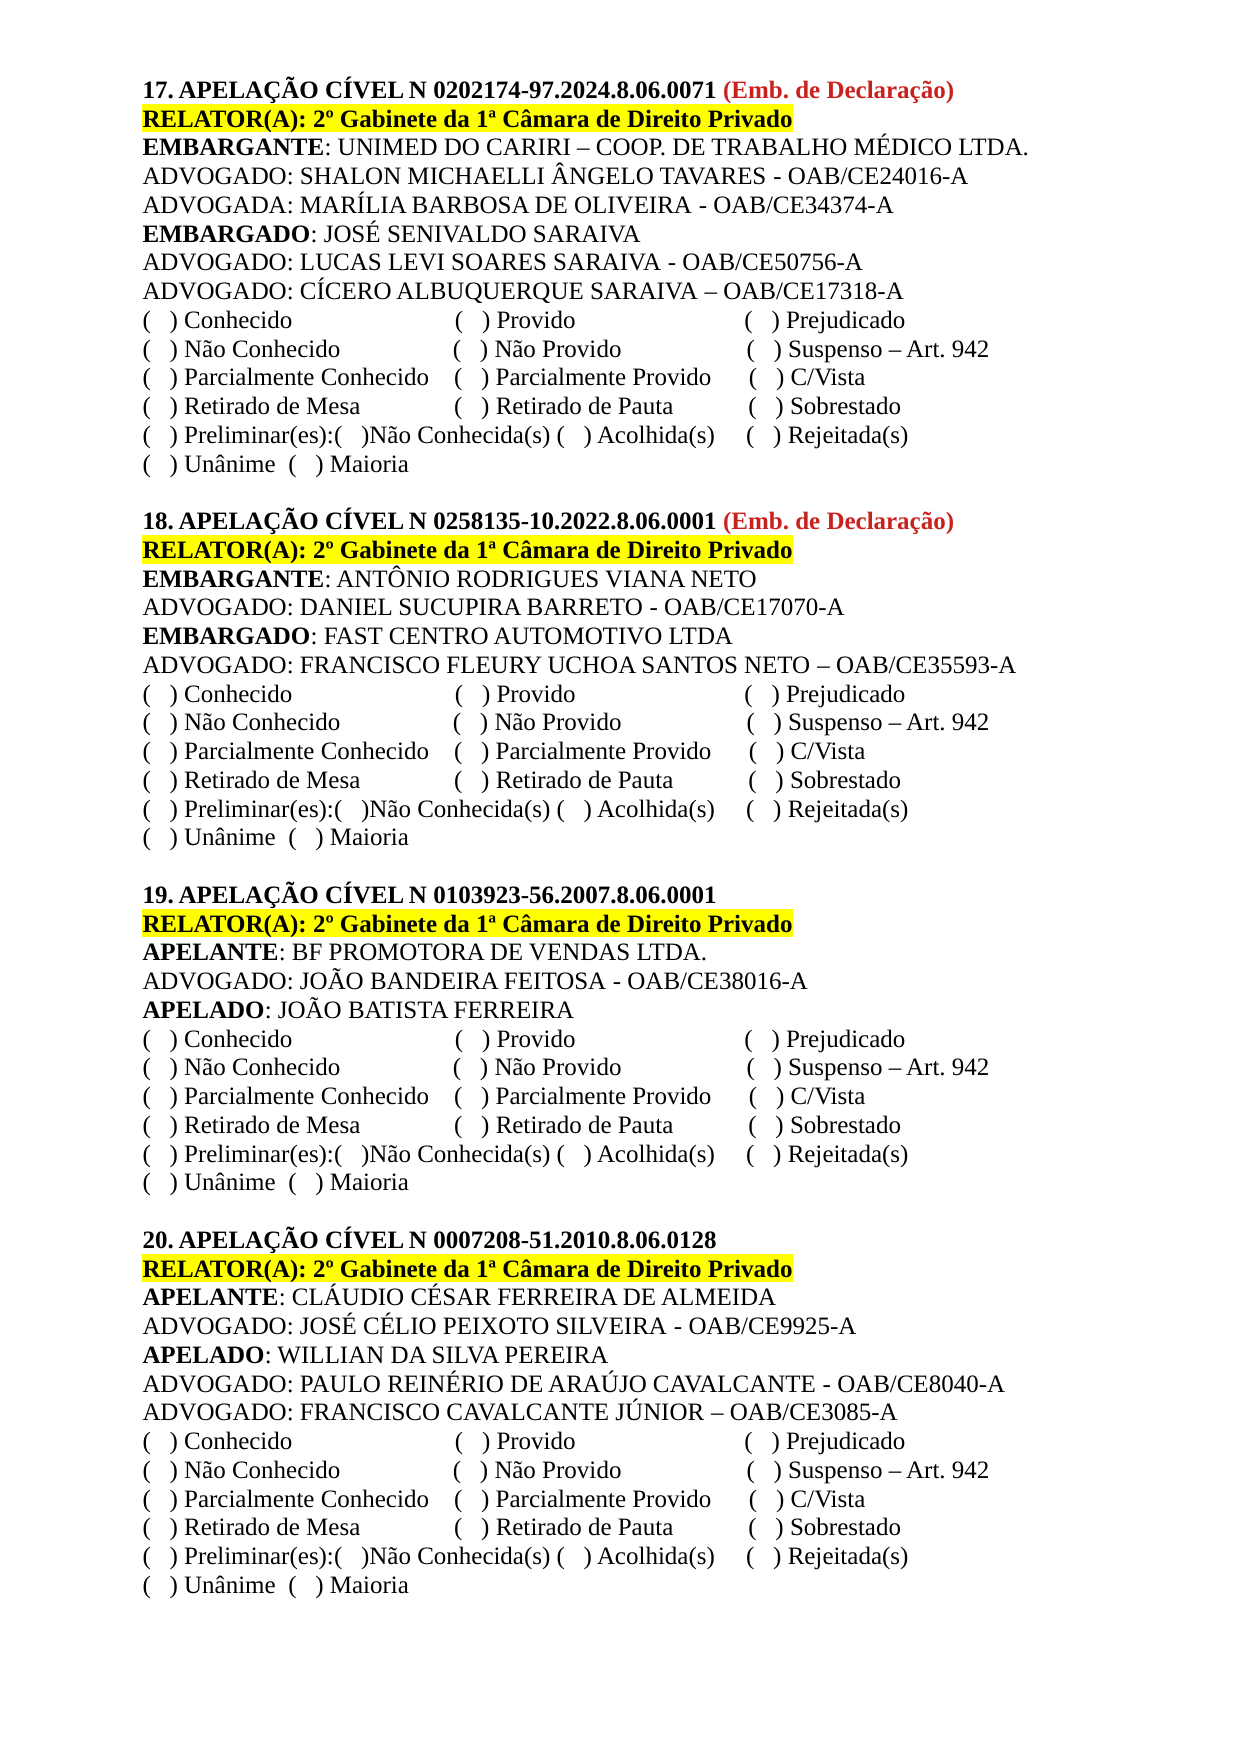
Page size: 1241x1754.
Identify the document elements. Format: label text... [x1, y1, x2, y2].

text ( ) Preliminar(es):( )Não Conhecida(s) ( ) Acolhida(s) ( ) Rejeitada(s) [142, 1541, 1158, 1570]
text ( ) Preliminar(es):( )Não Conhecida(s) ( ) Acolhida(s) ( ) Rejeitada(s) [142, 794, 1158, 822]
text ( ) Conhecido ( ) Provido ( ) Prejudicado [142, 679, 1141, 707]
text ( ) Conhecido ( ) Provido ( ) Prejudicado [142, 1426, 1141, 1455]
text ( ) Não Conhecido ( ) Não Provido ( ) Suspenso – Art. 942 [142, 707, 1158, 736]
text ( ) Unânime ( ) Maioria 20. APELAÇÃO CÍVEL N 0007208-51.2010.8.06.0128 RELATOR(A): 2º Gabinete da 1ª Câmara de Direito Privado APELANTE: CLÁUDIO CÉSAR FERREIRA DE ALMEIDA ADVOGADO: JOSÉ CÉLIO PEIXOTO SILVEIRA - OAB/CE9925-A APELADO: WILLIAN DA SILVA PEREIRA ADVOGADO: PAULO REINÉRIO DE ARAÚJO CAVALCANTE - OAB/CE8040-A ADVOGADO: FRANCISCO CAVALCANTE JÚNIOR – OAB/CE3085-A [142, 1167, 1141, 1426]
text 17. APELAÇÃO CÍVEL N 0202174-97.2024.8.06.0071 (Emb. de Declaração) RELATOR(A): 2º Gabinete da 1ª Câmara de Direito Privado EMBARGANTE: UNIMED DO CARIRI – COOP. DE TRABALHO MÉDICO LTDA. ADVOGADO: SHALON MICHAELLI ÂNGELO TAVARES - OAB/CE24016-A ADVOGADA: MARÍLIA BARBOSA DE OLIVEIRA - OAB/CE34374-A EMBARGADO: JOSÉ SENIVALDO SARAIVA ADVOGADO: LUCAS LEVI SOARES SARAIVA - OAB/CE50756-A ADVOGADO: CÍCERO ALBUQUERQUE SARAIVA – OAB/CE17318-A [142, 75, 1141, 305]
text ( ) Conhecido ( ) Provido ( ) Prejudicado [142, 1024, 1141, 1052]
text ( ) Conhecido ( ) Provido ( ) Prejudicado [142, 305, 1141, 334]
text ( ) Parcialmente Conhecido ( ) Parcialmente Provido ( ) C/Vista [142, 362, 1158, 391]
text ( ) Preliminar(es):( )Não Conhecida(s) ( ) Acolhida(s) ( ) Rejeitada(s) [142, 1139, 1158, 1167]
text ( ) Retirado de Mesa ( ) Retirado de Pauta ( ) Sobrestado [142, 1512, 1158, 1541]
text ( ) Parcialmente Conhecido ( ) Parcialmente Provido ( ) C/Vista [142, 1484, 1158, 1512]
text ( ) Retirado de Mesa ( ) Retirado de Pauta ( ) Sobrestado [142, 765, 1158, 794]
text ( ) Parcialmente Conhecido ( ) Parcialmente Provido ( ) C/Vista [142, 1081, 1158, 1110]
text ( ) Unânime ( ) Maioria 19. APELAÇÃO CÍVEL N 0103923-56.2007.8.06.0001 RELATOR(A): 2º Gabinete da 1ª Câmara de Direito Privado APELANTE: BF PROMOTORA DE VENDAS LTDA. ADVOGADO: JOÃO BANDEIRA FEITOSA - OAB/CE38016-A APELADO: JOÃO BATISTA FERREIRA [142, 822, 1141, 1024]
text ( ) Retirado de Mesa ( ) Retirado de Pauta ( ) Sobrestado [142, 391, 1158, 420]
text ( ) Unânime ( ) Maioria 18. APELAÇÃO CÍVEL N 0258135-10.2022.8.06.0001 (Emb. de Declaração) RELATOR(A): 2º Gabinete da 1ª Câmara de Direito Privado EMBARGANTE: ANTÔNIO RODRIGUES VIANA NETO ADVOGADO: DANIEL SUCUPIRA BARRETO - OAB/CE17070-A EMBARGADO: FAST CENTRO AUTOMOTIVO LTDA ADVOGADO: FRANCISCO FLEURY UCHOA SANTOS NETO – OAB/CE35593-A [142, 449, 1141, 679]
text ( ) Não Conhecido ( ) Não Provido ( ) Suspenso – Art. 942 [142, 1052, 1158, 1081]
text ( ) Não Conhecido ( ) Não Provido ( ) Suspenso – Art. 942 [142, 334, 1158, 362]
text ( ) Não Conhecido ( ) Não Provido ( ) Suspenso – Art. 942 [142, 1455, 1158, 1484]
text ( ) Retirado de Mesa ( ) Retirado de Pauta ( ) Sobrestado [142, 1110, 1158, 1139]
text ( ) Preliminar(es):( )Não Conhecida(s) ( ) Acolhida(s) ( ) Rejeitada(s) [142, 420, 1158, 449]
text ( ) Unânime ( ) Maioria [142, 1570, 1141, 1627]
text ( ) Parcialmente Conhecido ( ) Parcialmente Provido ( ) C/Vista [142, 736, 1158, 765]
